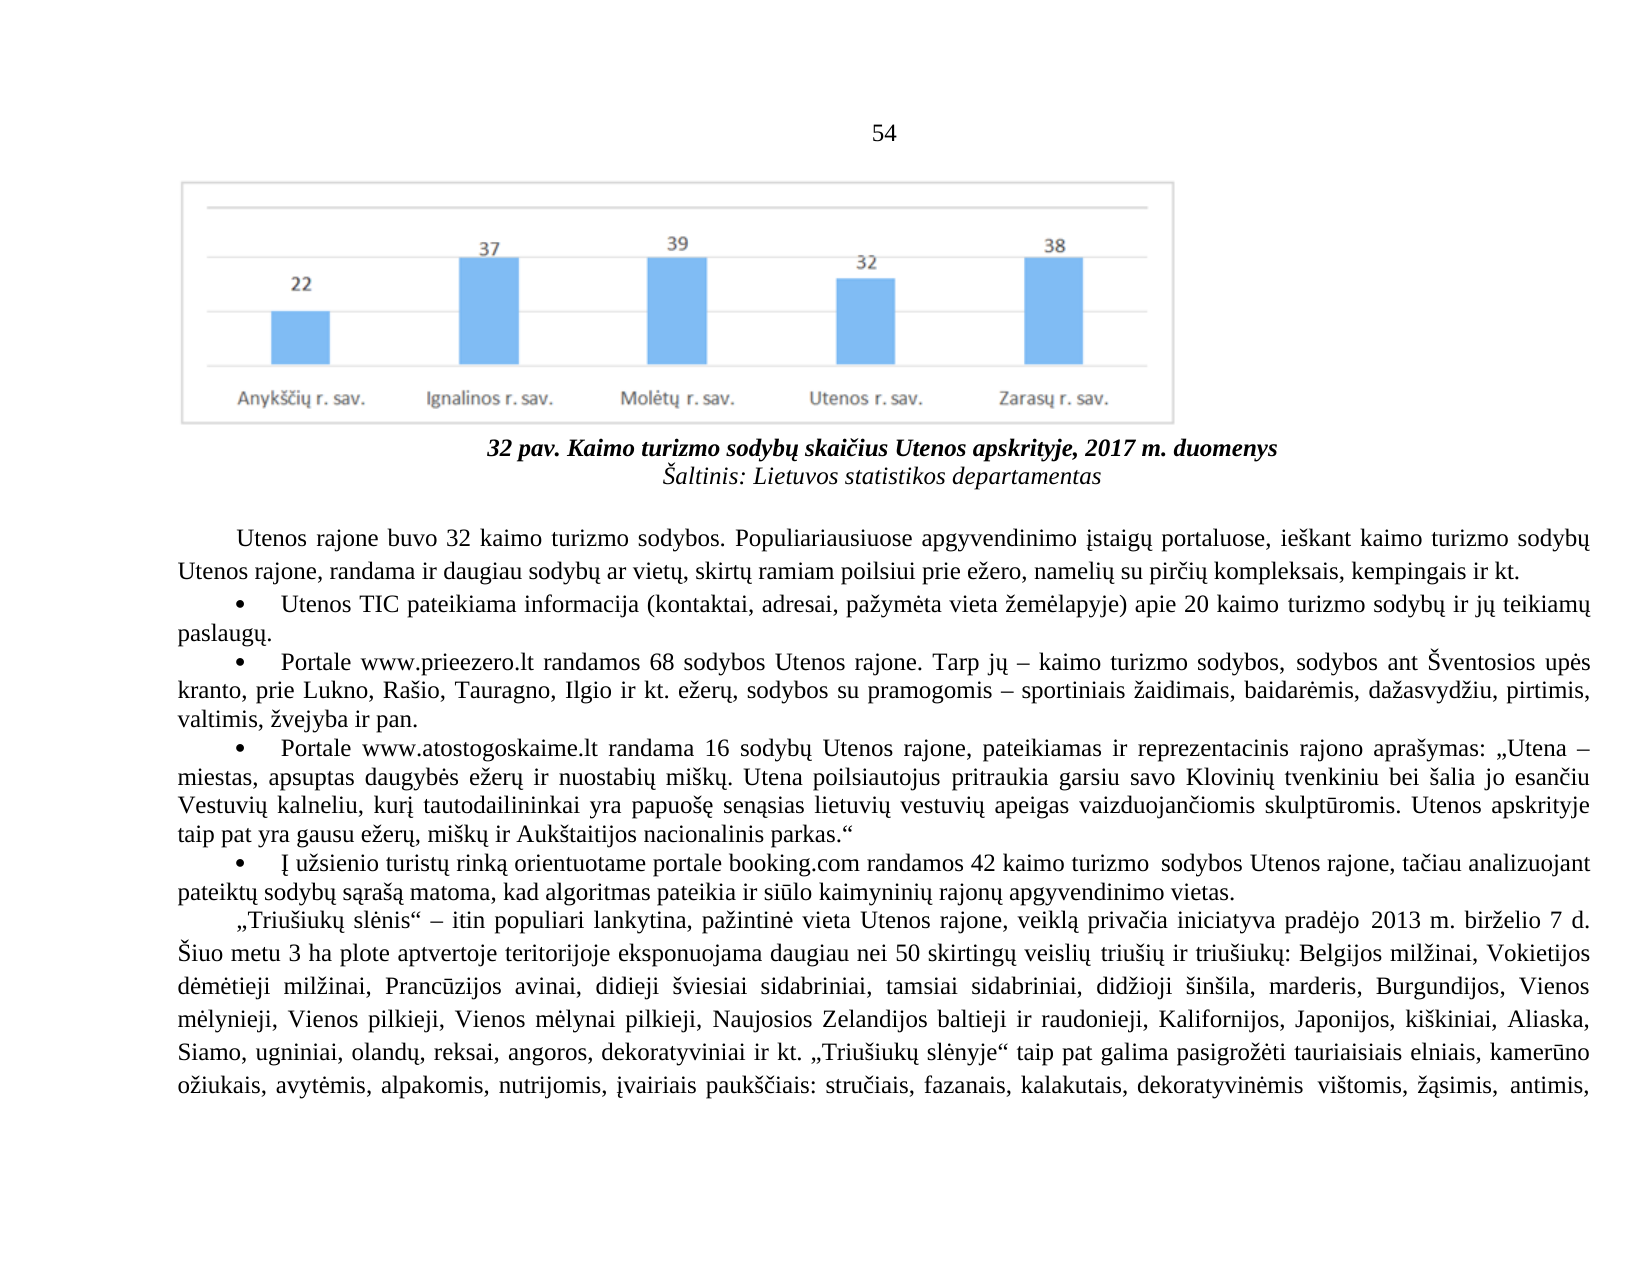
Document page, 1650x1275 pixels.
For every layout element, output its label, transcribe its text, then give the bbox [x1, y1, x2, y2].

text  Portale www.atostogoskaime.lt randama 16 sodybų Utenos rajone, pateikiamas ir reprezentacinis rajono aprašymas: „Utena – miestas, apsuptas daugybės ežerų ir nuostabių miškų. Utena poilsiautojus pritraukia garsiu savo Klovinių tvenkiniu bei šalia jo esančiu Vestuvių kalneliu, kurį tautodailininkai yra papuošę senąsias lietuvių vestuvių apeigas vaizduojančiomis skulptūromis. Utenos apskrityje taip pat yra gausu ežerų, miškų ir Aukštaitijos nacionalinis parkas.“ [177, 733, 1591, 848]
text 32 pav. Kaimo turizmo sodybų skaičius Utenos apskrityje, 2017 m. duomenys [177, 433, 1590, 461]
text  Utenos TIC pateikiama informacija (kontaktai, adresai, pažymėta vieta žemėlapyje) apie 20 kaimo turizmo sodybų ir jų teikiamų paslaugų. [177, 589, 1591, 647]
text Utenos rajone buvo 32 kaimo turizmo sodybos. Populiariausiuose apgyvendinimo įstaigų portaluose, ieškant kaimo turizmo sodybų Utenos rajone, randama ir daugiau sodybų ar vietų, skirtų ramiam poilsiui prie ežero, namelių su pirčių kompleksais, kempingais ir kt. [177, 523, 1591, 585]
text „Triušiukų slėnis“ – itin populiari lankytina, pažintinė vieta Utenos rajone, veiklą privačia iniciatyva pradėjo 2013 m. birželio 7 d. Šiuo metu 3 ha plote aptvertoje teritorijoje eksponuojama daugiau nei 50 skirtingų veislių triušių ir triušiukų: Belgijos milžinai, Vokietijos dėmėtieji milžinai, Prancūzijos avinai, didieji šviesiai sidabriniai, tamsiai sidabriniai, didžioji šinšila, marderis, Burgundijos, Vienos mėlynieji, Vienos pilkieji, Vienos mėlynai pilkieji, Naujosios Zelandijos baltieji ir raudonieji, Kalifornijos, Japonijos, kiškiniai, Aliaska, Siamo, ugniniai, olandų, reksai, angoros, dekoratyviniai ir kt. „Triušiukų slėnyje“ taip pat galima pasigrožėti tauriaisiais elniais, kamerūno ožiukais, avytėmis, alpakomis, nutrijomis, įvairiais paukščiais: stručiais, fazanais, kalakutais, dekoratyvinėmis vištomis, žąsimis, antimis, [177, 905, 1591, 1099]
text Šaltinis: Lietuvos statistikos departamentas [177, 461, 1590, 490]
text  Į užsienio turistų rinką orientuotame portale booking.com randamos 42 kaimo turizmo sodybos Utenos rajone, tačiau analizuojant pateiktų sodybų sąrašą matoma, kad algoritmas pateikia ir siūlo kaimyninių rajonų apgyvendinimo vietas. [177, 848, 1591, 905]
text  Portale www.prieezero.lt randamos 68 sodybos Utenos rajone. Tarp jų – kaimo turizmo sodybos, sodybos ant Šventosios upės kranto, prie Lukno, Rašio, Tauragno, Ilgio ir kt. ežerų, sodybos su pramogomis – sportiniais žaidimais, baidarėmis, dažasvydžiu, pirtimis, valtimis, žvejyba ir pan. [177, 647, 1591, 733]
